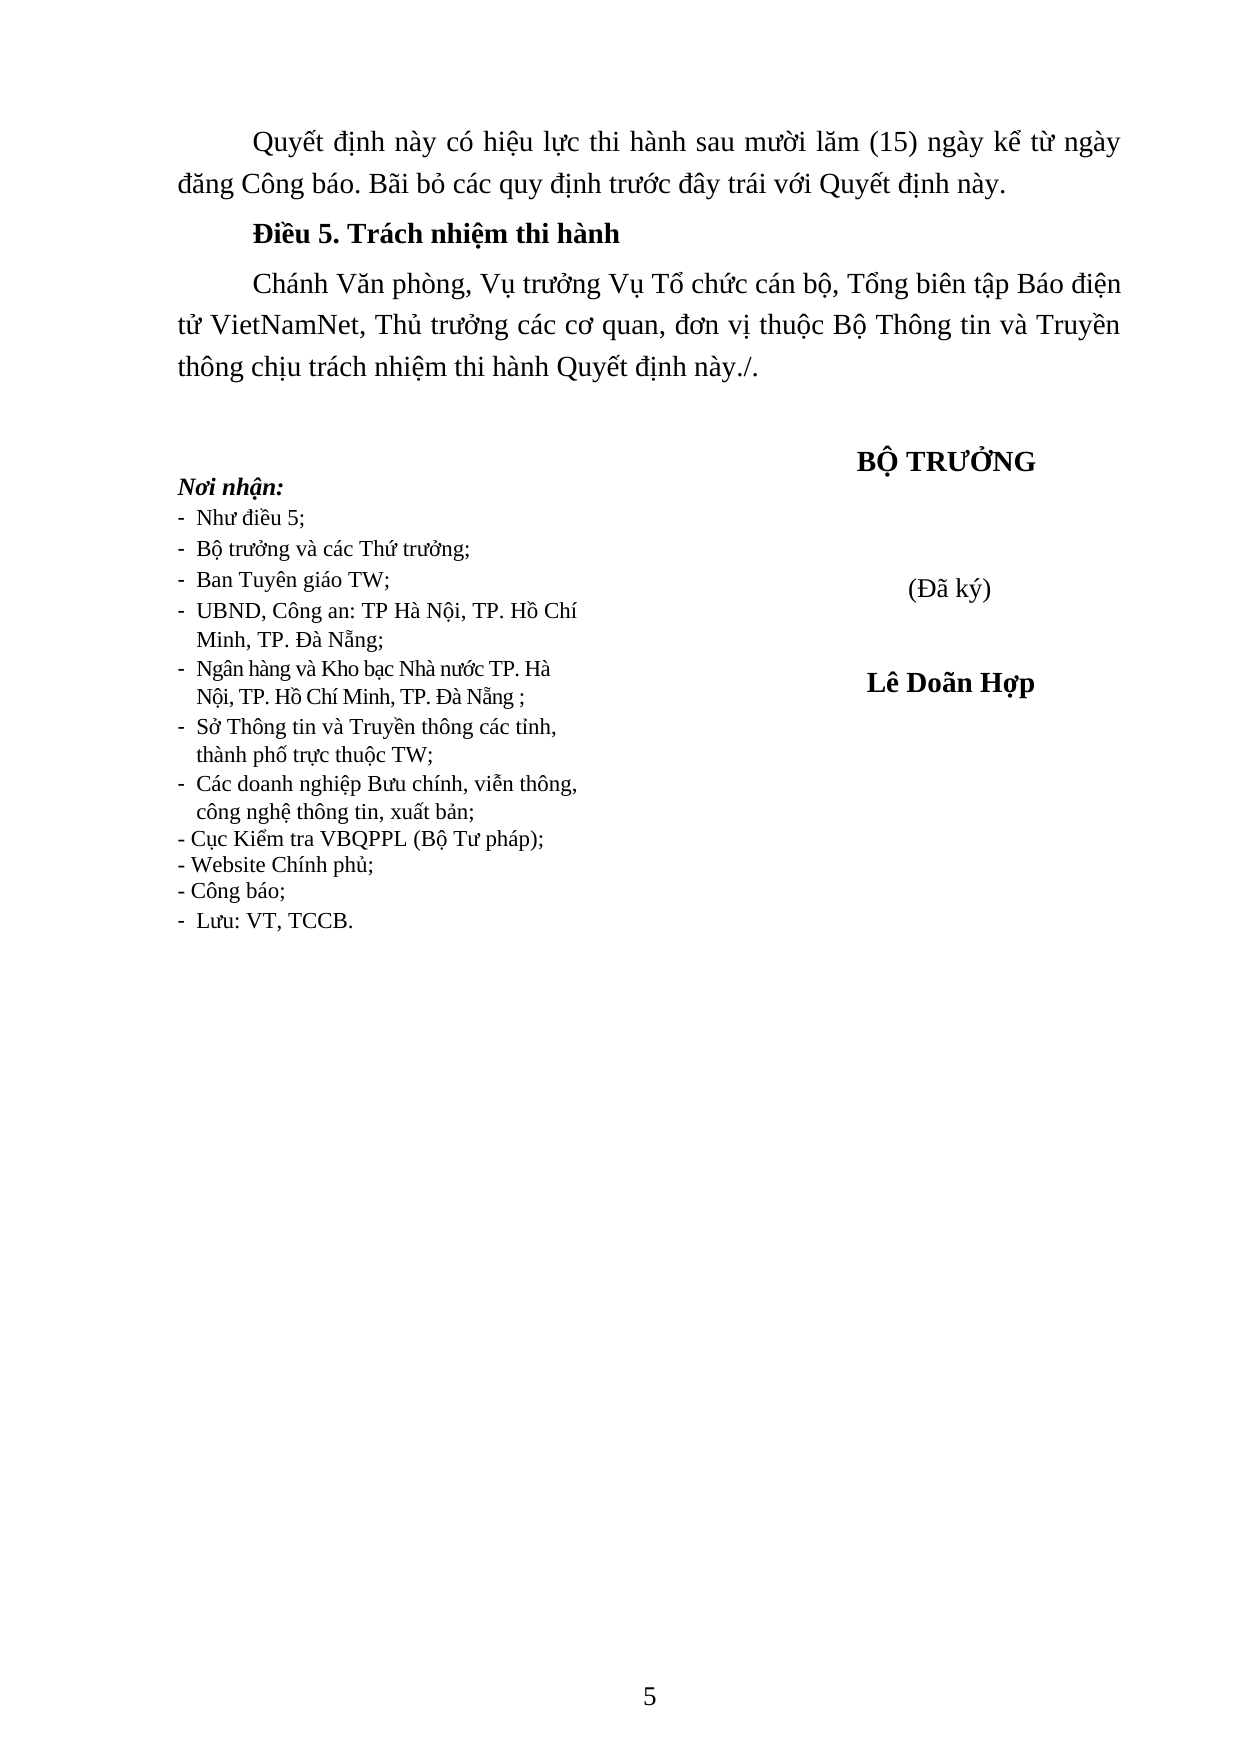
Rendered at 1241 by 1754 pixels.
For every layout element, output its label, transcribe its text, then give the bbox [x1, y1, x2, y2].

table_header Nơi nhận: Như điều 5; Bộ trưởng và các Thứ trưởng; Ban Tuyên giáo TW; UBND, Công an: TP Hà Nội, TP. Hồ Chí Minh, TP. Đà Nẵng; Ngân hàng và Kho bạc Nhà nước TP. Hà Nội, TP. Hồ Chí Minh, TP. Đà Nẵng ; Sở Thông tin và Truyền thông các tỉnh, thành phố trực thuộc TW; Các doanh nghiệp Bưu chính, viễn thông, công nghệ thông tin, xuất bản; - Cục Kiểm tra VBQPPL (Bộ Tư pháp); - Website Chính phủ; - Công báo; Lưu: VT, TCCB. [166, 443, 590, 935]
table_header BỘ TRƯỞNG (Đã ký) Lê Doãn Hợp [590, 443, 1188, 935]
text Chánh Văn phòng, Vụ trưởng Vụ Tổ chức cán bộ, Tổng biên tập Báo điện tử VietNamNet, Thủ trưởng các cơ quan, đơn vị thuộc Bộ Thông tin và Truyền thông chịu trách nhiệm thi hành Quyết định này./. [177, 260, 1122, 385]
text Quyết định này có hiệu lực thi hành sau mười lăm (15) ngày kể từ ngày đăng Công báo. Bãi bỏ các quy định trước đây trái với Quyết định này. [177, 118, 1122, 201]
text Điều 5. Trách nhiệm thi hành [177, 210, 1122, 251]
